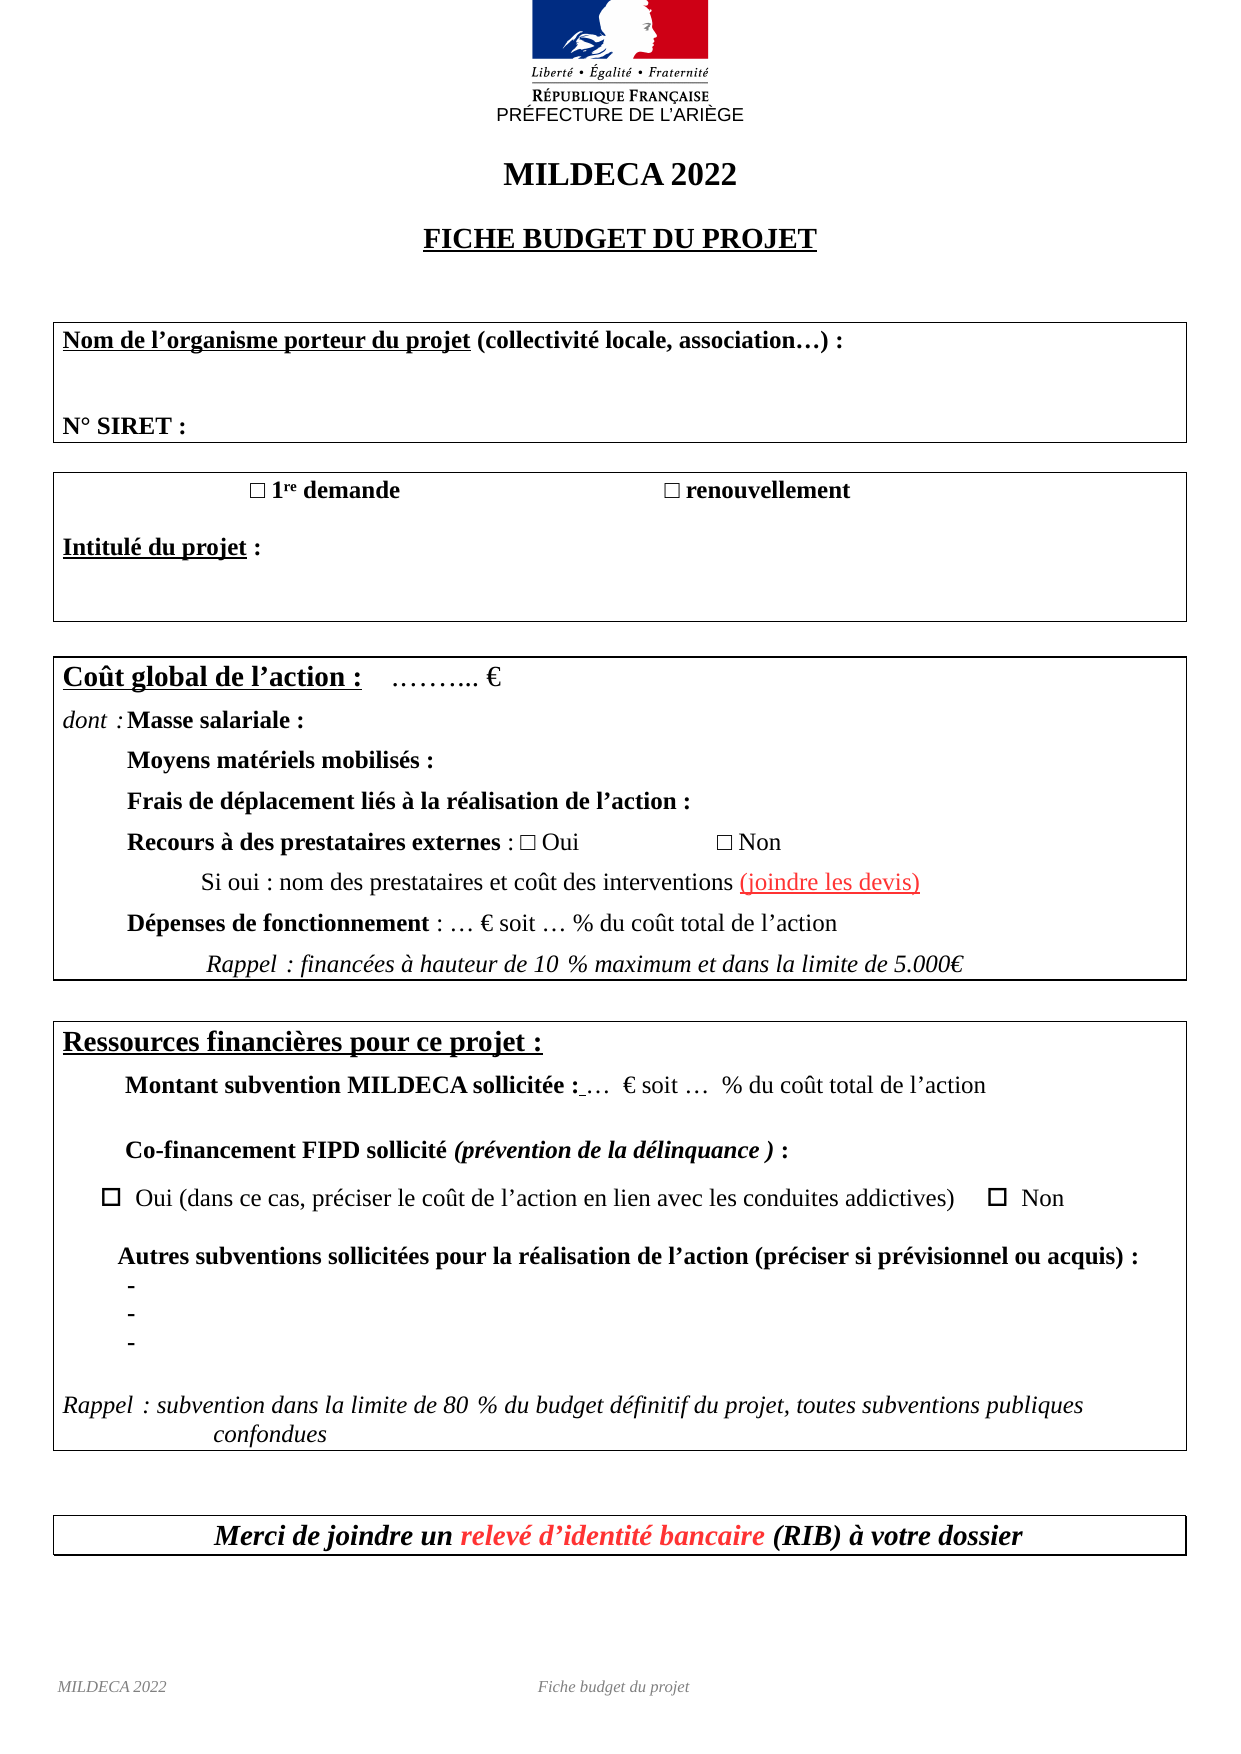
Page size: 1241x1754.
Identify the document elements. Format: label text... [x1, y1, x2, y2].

text dont : Masse salariale : [54, 702, 1186, 734]
text Ressources financières pour ce projet : [54, 1022, 1186, 1058]
subtitle PRÉFECTURE DE L’ARIÈGE [53, 104, 1187, 125]
text Rappel : subvention dans la limite de 80 % du budget définitif du projet, toutes subventions publiques confondues [54, 1387, 1186, 1450]
text Montant subvention MILDECA sollicitée : … € soit … % du coût total de l’action [54, 1067, 1186, 1098]
text - [54, 1295, 1186, 1324]
text Dépenses de fonctionnement : … € soit … % du coût total de l’action [54, 905, 1186, 937]
text - [54, 1267, 1186, 1295]
text - [54, 1324, 1186, 1356]
text Nom de l’organisme porteur du projet (collectivité locale, association…) : [54, 323, 1186, 354]
subtitle Intitulé du projet : [54, 529, 1186, 561]
text Moyens matériels mobilisés : [54, 742, 1186, 774]
subtitle FICHE BUDGET DU PROJET [53, 221, 1187, 255]
text Autres subventions sollicitées pour la réalisation de l’action (préciser si prévisionnel ou acquis) : [54, 1238, 1186, 1267]
text Rappel : financées à hauteur de 10 % maximum et dans la limite de 5.000€ [54, 946, 1186, 979]
subtitle MILDECA 2022 [53, 154, 1187, 192]
text N° SIRET : [54, 408, 1186, 442]
text Si oui : nom des prestataires et coût des interventions (joindre les devis) [54, 864, 1186, 896]
text Recours à des prestataires externes : □ Oui □ Non [54, 824, 1186, 856]
text Merci de joindre un relevé d’identité bancaire (RIB) à votre dossier [54, 1516, 1185, 1554]
text Coût global de l’action : .……... € [54, 658, 1186, 693]
text Frais de déplacement liés à la réalisation de l’action : [54, 783, 1186, 815]
subtitle □ 1ʳᵉ demande □ renouvellement [54, 473, 1186, 504]
text Co-financement FIPD sollicité (prévention de la délinquance ) : [54, 1132, 1186, 1164]
text Oui (dans ce cas, préciser le coût de l’action en lien avec les conduites addictives) Non [54, 1180, 1186, 1212]
